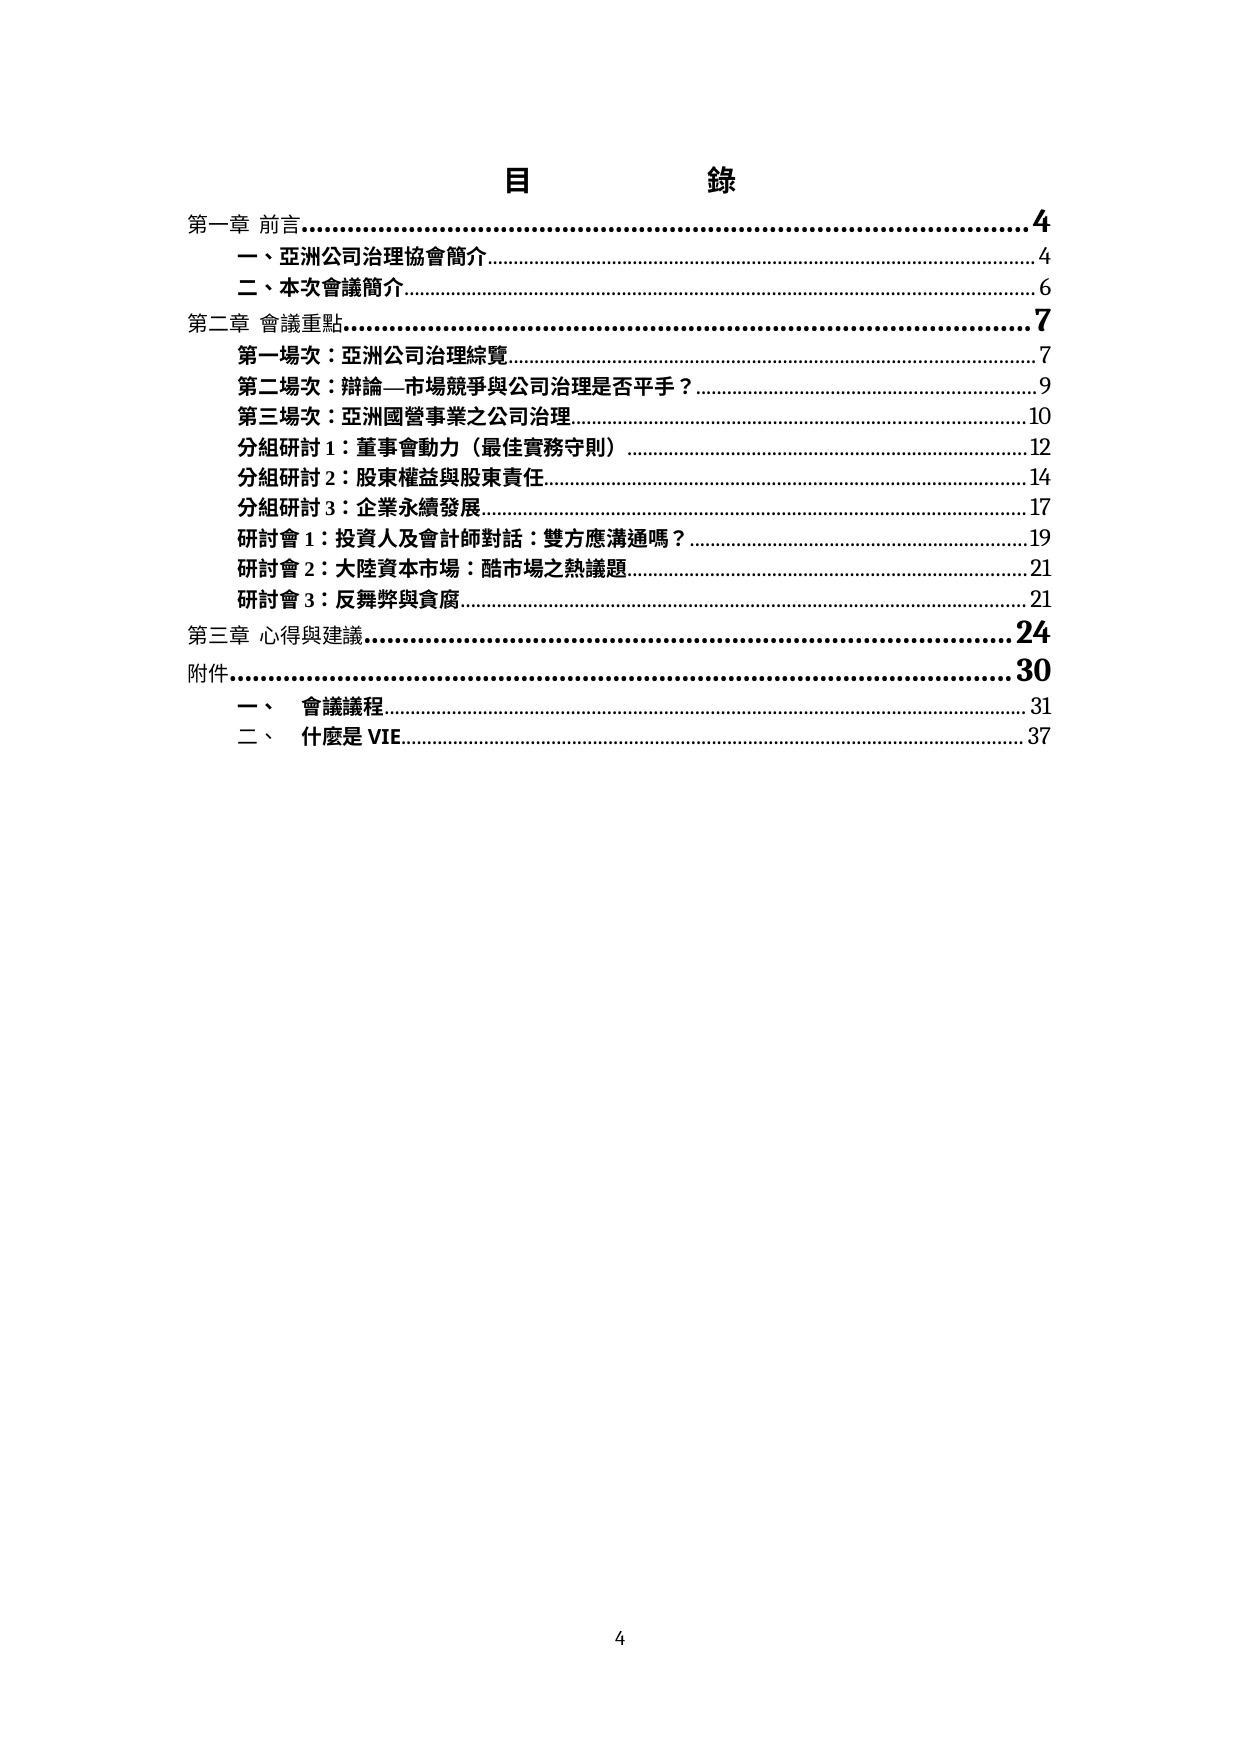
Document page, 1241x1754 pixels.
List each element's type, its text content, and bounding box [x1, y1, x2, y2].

text 第二章 會議重點 7 [187, 301, 1053, 339]
text 二、 什麼是VIE 37 [237, 720, 1053, 751]
text 目 錄 [187, 150, 1053, 202]
text 分組研討2：股東權益與股東責任 14 [237, 461, 1053, 492]
text 第二場次：辯論—市場競爭與公司治理是否平手？ 9 [237, 370, 1053, 400]
text 第一場次：亞洲公司治理綜覽 7 [237, 339, 1053, 370]
text 研討會1：投資人及會計師對話：雙方應溝通嗎？ 19 [237, 522, 1053, 552]
text 第三章 心得與建議 24 [187, 613, 1053, 652]
text 附件 30 [187, 652, 1053, 690]
text 研討會2：大陸資本市場：酷市場之熱議題 21 [237, 552, 1053, 583]
text 第三場次：亞洲國營事業之公司治理 10 [237, 400, 1053, 431]
text 一、 會議議程 31 [237, 690, 1053, 720]
text 第一章 前言 4 [187, 202, 1053, 240]
text 一、亞洲公司治理協會簡介 4 [237, 240, 1053, 271]
text 分組研討1：董事會動力（最佳實務守則） 12 [237, 431, 1053, 461]
text 二、本次會議簡介 6 [237, 271, 1053, 301]
text 研討會3：反舞弊與貪腐 21 [237, 583, 1053, 613]
text 分組研討3：企業永續發展 17 [237, 492, 1053, 522]
